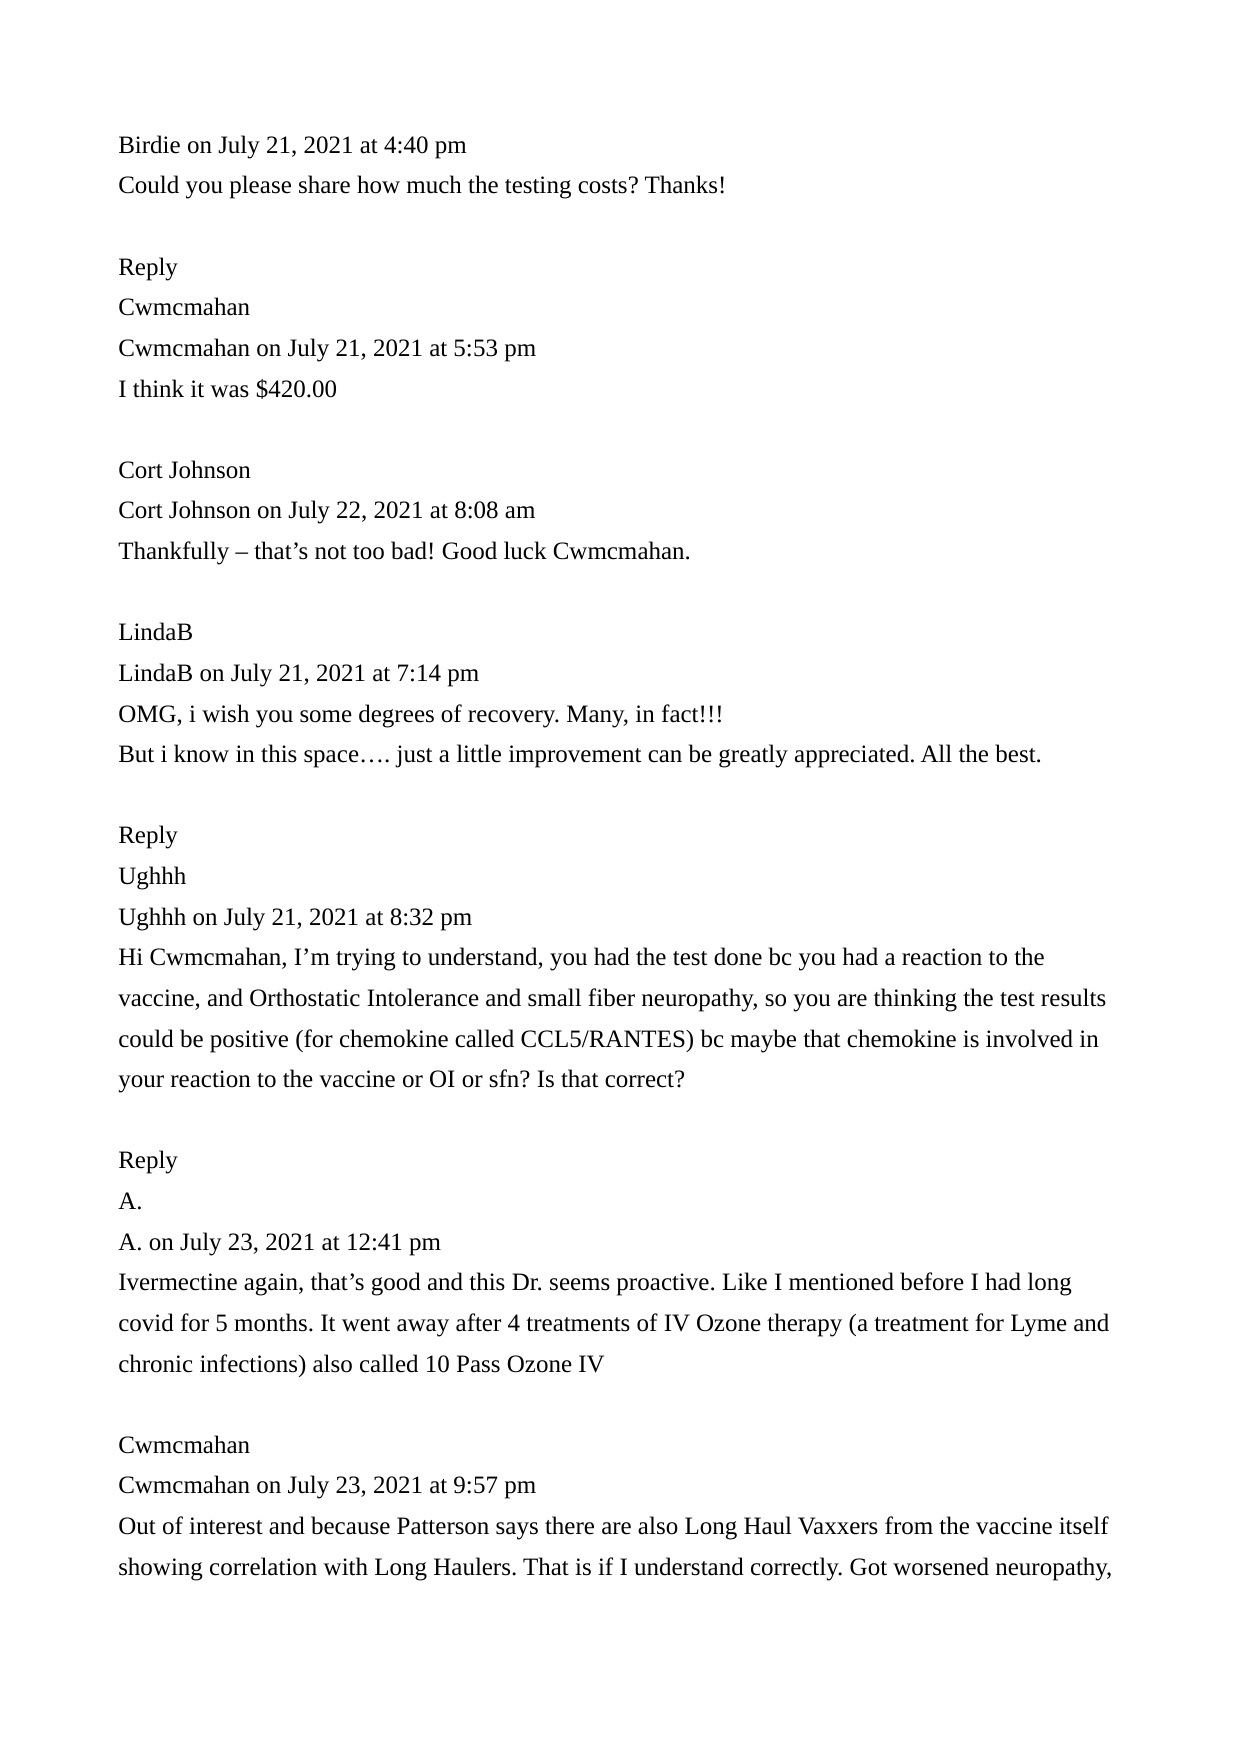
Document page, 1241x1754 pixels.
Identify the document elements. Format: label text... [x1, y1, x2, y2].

text But i know in this space…. just a little improvement can be greatly appreciated. All the best. [118, 727, 1122, 768]
text Out of interest and because Patterson says there are also Long Haul Vaxxers from the vaccine itself showing correlation with Long Haulers. That is if I understand correctly. Got worsened neuropathy, [118, 1499, 1122, 1581]
text Cwmcmahan on July 21, 2021 at 5:53 pm [118, 321, 1122, 362]
text Cwmcmahan [118, 281, 1122, 321]
text A. on July 23, 2021 at 12:41 pm [118, 1215, 1122, 1256]
text A. [118, 1174, 1122, 1215]
text OMG, i wish you some degrees of recovery. Many, in fact!!! [118, 687, 1122, 727]
text LindaB [118, 606, 1122, 646]
text Ughhh on July 21, 2021 at 8:32 pm [118, 890, 1122, 931]
text Cwmcmahan [118, 1418, 1122, 1459]
text Hi Cwmcmahan, I’m trying to understand, you had the test done bc you had a reaction to the vaccine, and Orthostatic Intolerance and small fiber neuropathy, so you are thinking the test results could be positive (for chemokine called CCL5/RANTES) bc maybe that chemokine is involved in your reaction to the vaccine or OI or sfn? Is that correct? [118, 931, 1122, 1093]
text Birdie on July 21, 2021 at 4:40 pm [118, 118, 1122, 159]
text Cort Johnson [118, 443, 1122, 484]
text Could you please share how much the testing costs? Thanks! [118, 159, 1122, 199]
text Ivermectine again, that’s good and this Dr. seems proactive. Like I mentioned before I had long covid for 5 months. It went away after 4 treatments of IV Ozone therapy (a treatment for Lyme and chronic infections) also called 10 Pass Ozone IV [118, 1256, 1122, 1377]
text Thankfully – that’s not too bad! Good luck Cwmcmahan. [118, 524, 1122, 565]
text I think it was $420.00 [118, 362, 1122, 402]
text Cort Johnson on July 22, 2021 at 8:08 am [118, 484, 1122, 524]
text Reply [118, 809, 1122, 849]
text LindaB on July 21, 2021 at 7:14 pm [118, 646, 1122, 687]
text Reply [118, 240, 1122, 281]
text Ughhh [118, 849, 1122, 890]
text Reply [118, 1134, 1122, 1174]
text Cwmcmahan on July 23, 2021 at 9:57 pm [118, 1459, 1122, 1499]
